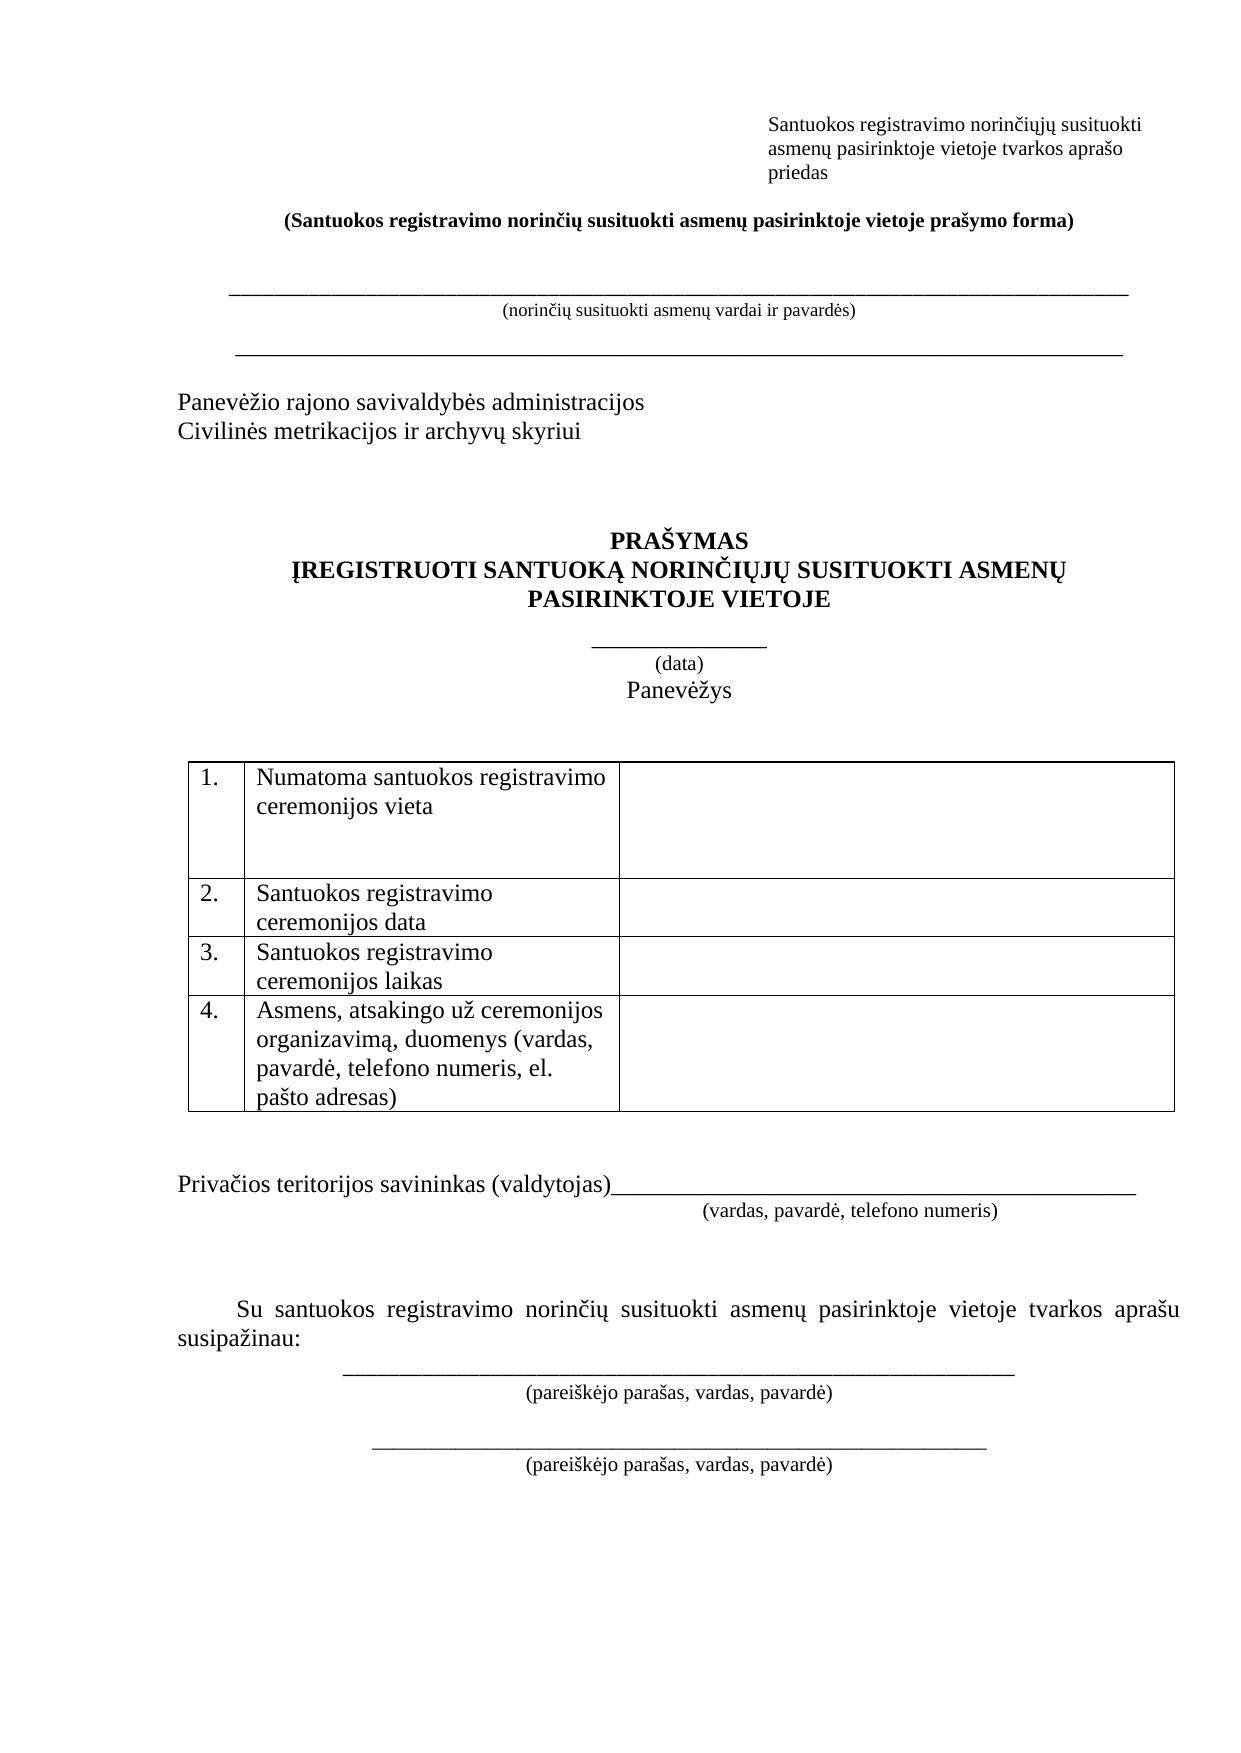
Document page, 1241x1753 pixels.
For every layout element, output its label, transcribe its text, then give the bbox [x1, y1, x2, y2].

text ĮREGISTRUOTI SANTUOKĄ NORINČIŲJŲ SUSITUOKTI ASMENŲ [177, 555, 1181, 584]
text PRAŠYMAS [177, 526, 1181, 555]
table_header Numatoma santuokos registravimo ceremonijos vieta [245, 763, 619, 877]
table_cell 3. [189, 937, 244, 994]
text ______________ [177, 622, 1181, 651]
table_cell 2. [189, 879, 244, 936]
text Su santuokos registravimo norinčių susituokti asmenų pasirinktoje vietoje tvarkos aprašu susipažinau: [177, 1294, 1181, 1352]
text (Santuokos registravimo norinčių susituokti asmenų pasirinktoje vietoje prašymo forma) [177, 208, 1181, 232]
table_header 1. [189, 763, 244, 877]
table_cell [620, 996, 1174, 1111]
text Panevėžys [177, 675, 1181, 704]
text ___________________________________________________________ [177, 1352, 1181, 1379]
text (pareiškėjo parašas, vardas, pavardė) [177, 1452, 1181, 1476]
text Civilinės metrikacijos ir archyvų skyriui [177, 416, 1181, 445]
table_cell Santuokos registravimo ceremonijos laikas [245, 937, 619, 994]
text (norinčių susituokti asmenų vardai ir pavardės) [177, 299, 1181, 320]
table_cell [620, 879, 1174, 936]
text _______________________________________________________________________________ [177, 271, 1181, 299]
text priedas [768, 160, 1181, 184]
text Privačios teritorijos savininkas (valdytojas)__________________________________________ [177, 1169, 1181, 1198]
text (data) [177, 651, 1181, 675]
text Panevėžio rajono savivaldybės administracijos [177, 387, 1181, 416]
table_cell Santuokos registravimo ceremonijos data [245, 879, 619, 936]
text _______________________________________________________________________ [177, 330, 1181, 359]
text (vardas, pavardė, telefono numeris) [627, 1198, 1181, 1222]
text ___________________________________________________________ [177, 1428, 1181, 1452]
table_header [620, 763, 1174, 877]
text PASIRINKTOJE VIETOJE [177, 584, 1181, 613]
table_cell 4. [189, 996, 244, 1111]
table_cell [620, 937, 1174, 994]
text (pareiškėjo parašas, vardas, pavardė) [177, 1379, 1181, 1404]
text Santuokos registravimo norinčiųjų susituokti [768, 112, 1181, 136]
text asmenų pasirinktoje vietoje tvarkos aprašo [768, 136, 1181, 160]
table_cell Asmens, atsakingo už ceremonijos organizavimą, duomenys (vardas, pavardė, telefono numeris, el. pašto adresas) [245, 996, 619, 1111]
